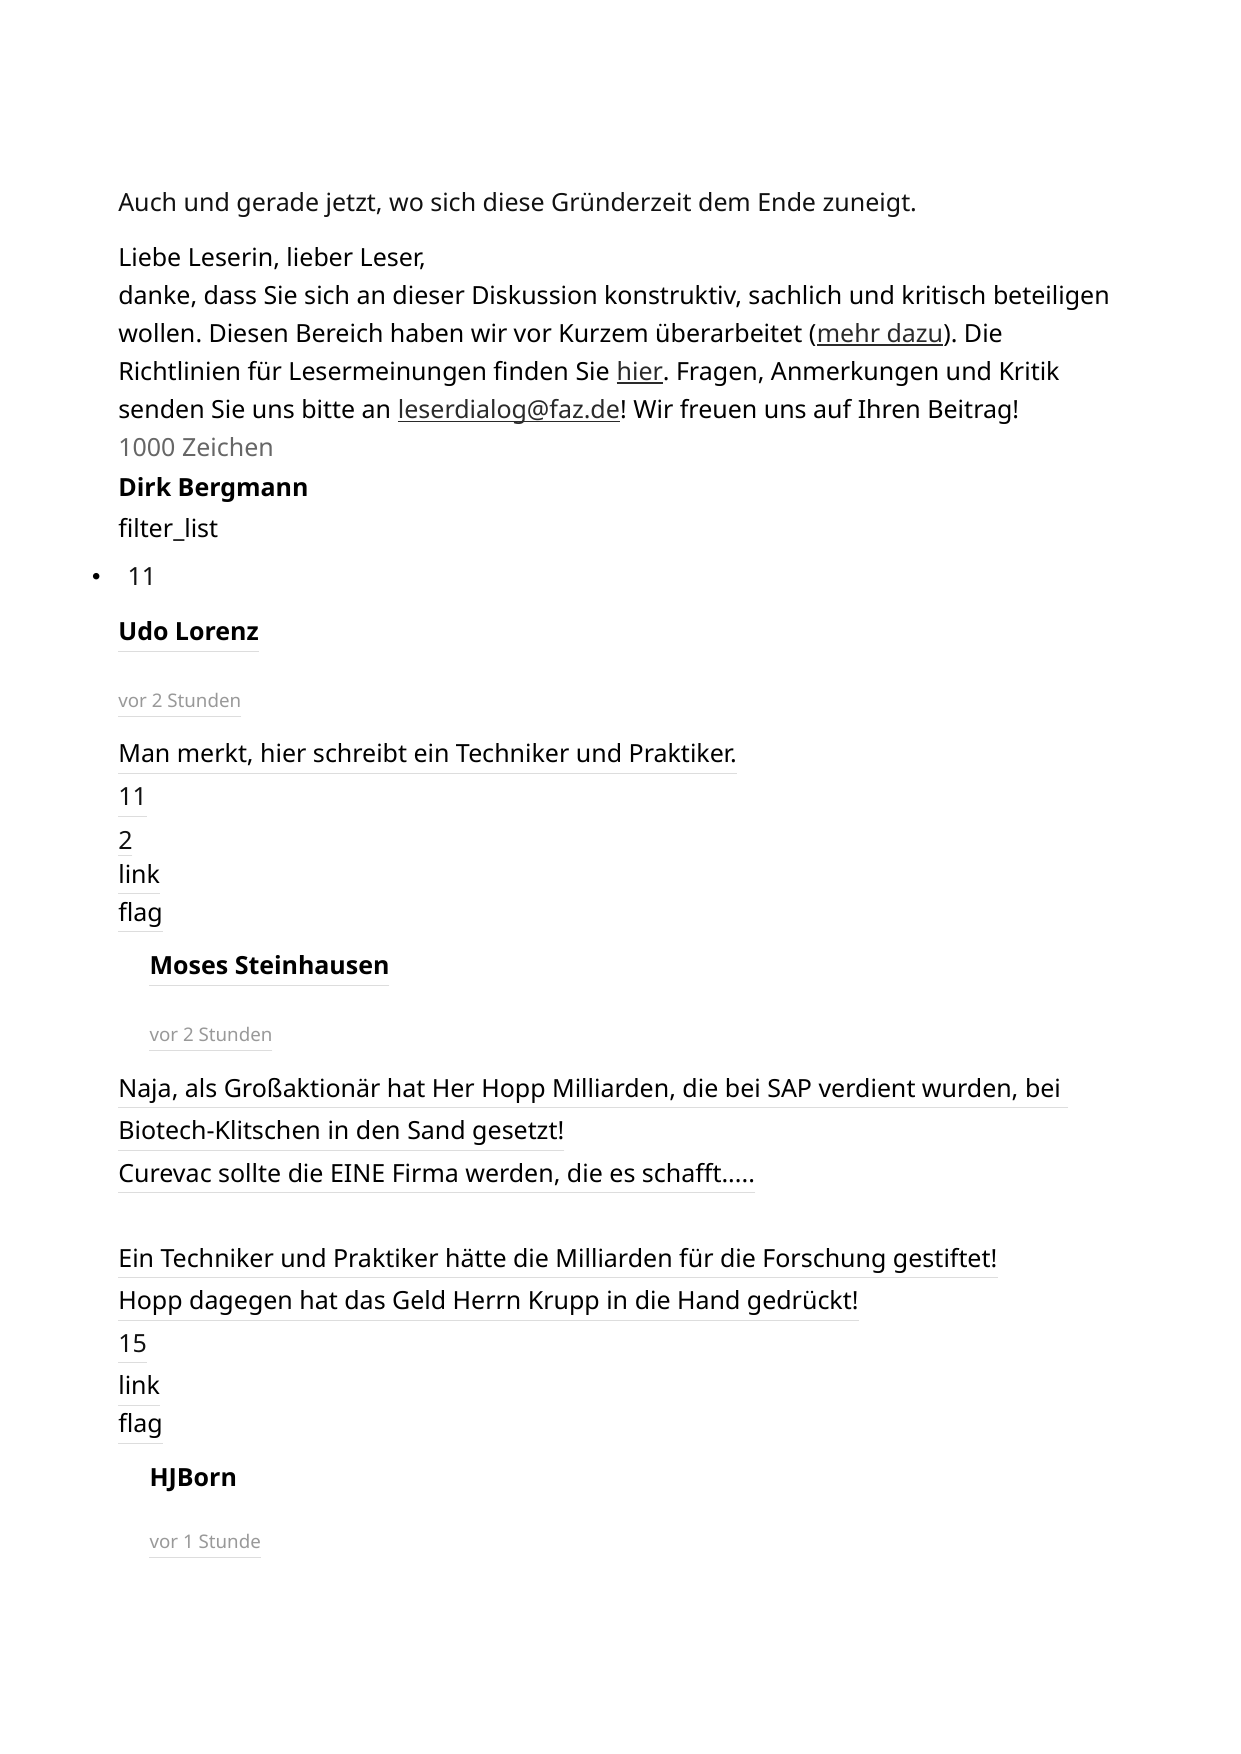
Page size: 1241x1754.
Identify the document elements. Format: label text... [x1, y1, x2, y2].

text HJBorn [149, 1459, 1122, 1493]
text flag [118, 894, 1122, 932]
text vor 2 Stunden [149, 1022, 1117, 1051]
text vor 2 Stunden [118, 687, 1117, 717]
text link [118, 856, 1122, 894]
text Man merkt, hier schreibt ein Techniker und Praktiker. [118, 736, 1122, 774]
text link [118, 1368, 1122, 1406]
text Auch und gerade jetzt, wo sich diese Gründerzeit dem Ende zuneigt. [118, 184, 1122, 218]
text Liebe Leserin, lieber Leser, [118, 239, 1122, 273]
text Udo Lorenz [118, 614, 1122, 652]
text 11 [118, 778, 1122, 817]
list 11 [121, 559, 1122, 593]
text Dirk Bergmann [118, 470, 1122, 504]
text vor 1 Stunde [149, 1529, 1117, 1558]
text Moses Steinhausen [149, 948, 1122, 986]
text danke, dass Sie sich an dieser Diskussion konstruktiv, sachlich und kritisch beteiligen wollen. Diesen Bereich haben wir vor Kurzem überarbeitet (mehr dazu). Die Richtlinien für Lesermeinungen finden Sie hier. Fragen, Anmerkungen und Kritik senden Sie uns bitte an leserdialog@faz.de! Wir freuen uns auf Ihren Beitrag! [118, 277, 1122, 426]
text flag [118, 1406, 1122, 1444]
text filter_list [118, 510, 1122, 544]
text 1000 Zeichen [118, 430, 1122, 464]
text 2 [118, 821, 1122, 856]
text Naja, als Großaktionär hat Her Hopp Milliarden, die bei SAP verdient wurden, bei Biotech-Klitschen in den Sand gesetzt! Curevac sollte die EINE Firma werden, die es schafft..... Ein Techniker und Praktiker hätte die Milliarden für die Forschung gestiftet! Hopp dagegen hat das Geld Herrn Krupp in die Hand gedrückt! [118, 1070, 1122, 1321]
text 15 [118, 1325, 1122, 1363]
